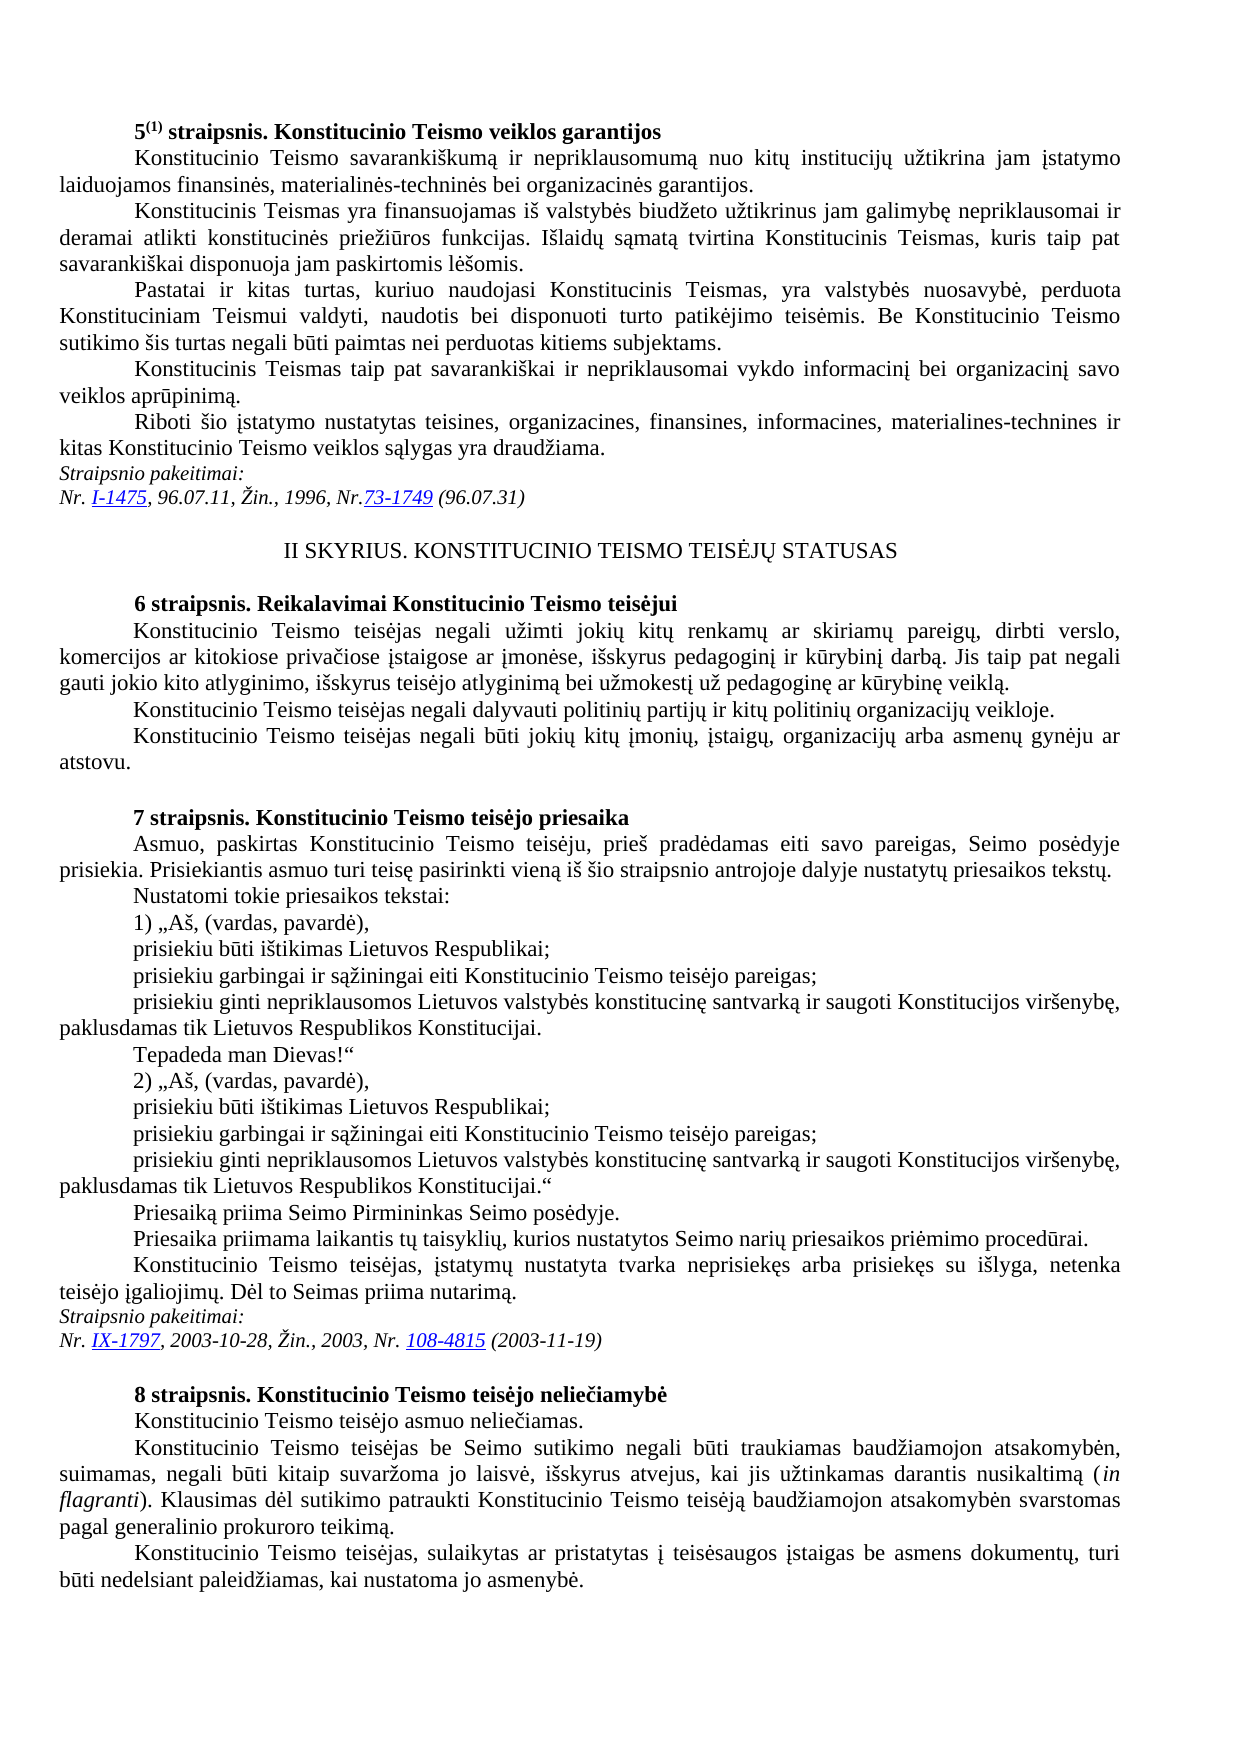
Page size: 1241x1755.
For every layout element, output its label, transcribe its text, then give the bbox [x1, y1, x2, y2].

text Nustatomi tokie priesaikos tekstai: [59, 883, 1122, 909]
text prisiekiu garbingai ir sąžiningai eiti Konstitucinio Teismo teisėjo pareigas; [59, 1120, 1122, 1146]
text prisiekiu būti ištikimas Lietuvos Respublikai; [59, 935, 1122, 962]
text Priesaika priimama laikantis tų taisyklių, kurios nustatytos Seimo narių priesaikos priėmimo procedūrai. [59, 1225, 1122, 1252]
text Nr. I-1475, 96.07.11, Žin., 1996, Nr.73-1749 (96.07.31) [59, 485, 1122, 509]
text Konstitucinio Teismo teisėjas negali dalyvauti politinių partijų ir kitų politinių organizacijų veikloje. [59, 696, 1122, 722]
text Konstitucinio Teismo savarankiškumą ir nepriklausomumą nuo kitų institucijų užtikrina jam įstatymo laiduojamos finansinės, materialinės-techninės bei organizacinės garantijos. [59, 144, 1122, 197]
text Konstitucinio Teismo teisėjas, sulaikytas ar pristatytas į teisėsaugos įstaigas be asmens dokumentų, turi būti nedelsiant paleidžiamas, kai nustatoma jo asmenybė. [59, 1539, 1122, 1592]
text 2) „Aš, (vardas, pavardė), [59, 1067, 1122, 1093]
text Straipsnio pakeitimai: [59, 1304, 1122, 1328]
text 5(1) straipsnis. Konstitucinio Teismo veiklos garantijos [59, 118, 1122, 144]
text Konstitucinis Teismas taip pat savarankiškai ir nepriklausomai vykdo informacinį bei organizacinį savo veiklos aprūpinimą. [59, 355, 1122, 408]
text prisiekiu būti ištikimas Lietuvos Respublikai; [59, 1093, 1122, 1120]
text prisiekiu garbingai ir sąžiningai eiti Konstitucinio Teismo teisėjo pareigas; [59, 962, 1122, 988]
text Konstitucinio Teismo teisėjas, įstatymų nustatyta tvarka neprisiekęs arba prisiekęs su išlyga, netenka teisėjo įgaliojimų. Dėl to Seimas priima nutarimą. [59, 1252, 1122, 1304]
text II SKYRIUS. KONSTITUCINIO TEISMO TEISĖJŲ STATUSAS [59, 538, 1122, 564]
text Asmuo, paskirtas Konstitucinio Teismo teisėju, prieš pradėdamas eiti savo pareigas, Seimo posėdyje prisiekia. Prisiekiantis asmuo turi teisę pasirinkti vieną iš šio straipsnio antrojoje dalyje nustatytų priesaikos tekstų. [59, 830, 1122, 883]
text Nr. IX-1797, 2003-10-28, Žin., 2003, Nr. 108-4815 (2003-11-19) [59, 1328, 1122, 1352]
text 7 straipsnis. Konstitucinio Teismo teisėjo priesaika [59, 803, 1122, 830]
text Konstitucinio Teismo teisėjas negali užimti jokių kitų renkamų ar skiriamų pareigų, dirbti verslo, komercijos ar kitokiose privačiose įstaigose ar įmonėse, išskyrus pedagoginį ir kūrybinį darbą. Jis taip pat negali gauti jokio kito atlyginimo, išskyrus teisėjo atlyginimą bei užmokestį už pedagoginę ar kūrybinę veiklą. [59, 617, 1122, 696]
text 1) „Aš, (vardas, pavardė), [59, 909, 1122, 935]
text Straipsnio pakeitimai: [59, 461, 1122, 485]
text prisiekiu ginti nepriklausomos Lietuvos valstybės konstitucinę santvarką ir saugoti Konstitucijos viršenybę, paklusdamas tik Lietuvos Respublikos Konstitucijai. [59, 988, 1122, 1041]
text 6 straipsnis. Reikalavimai Konstitucinio Teismo teisėjui [59, 590, 1122, 617]
text Konstitucinio Teismo teisėjas negali būti jokių kitų įmonių, įstaigų, organizacijų arba asmenų gynėju ar atstovu. [59, 722, 1122, 775]
text prisiekiu ginti nepriklausomos Lietuvos valstybės konstitucinę santvarką ir saugoti Konstitucijos viršenybę, paklusdamas tik Lietuvos Respublikos Konstitucijai.“ [59, 1146, 1122, 1199]
text Priesaiką priima Seimo Pirmininkas Seimo posėdyje. [59, 1199, 1122, 1225]
text 8 straipsnis. Konstitucinio Teismo teisėjo neliečiamybė [59, 1381, 1122, 1407]
text Tepadeda man Dievas!“ [59, 1041, 1122, 1067]
text Konstitucinis Teismas yra finansuojamas iš valstybės biudžeto užtikrinus jam galimybę nepriklausomai ir deramai atlikti konstitucinės priežiūros funkcijas. Išlaidų sąmatą tvirtina Konstitucinis Teismas, kuris taip pat savarankiškai disponuoja jam paskirtomis lėšomis. [59, 197, 1122, 276]
text Riboti šio įstatymo nustatytas teisines, organizacines, finansines, informacines, materialines-technines ir kitas Konstitucinio Teismo veiklos sąlygas yra draudžiama. [59, 408, 1122, 461]
text Pastatai ir kitas turtas, kuriuo naudojasi Konstitucinis Teismas, yra valstybės nuosavybė, perduota Konstituciniam Teismui valdyti, naudotis bei disponuoti turto patikėjimo teisėmis. Be Konstitucinio Teismo sutikimo šis turtas negali būti paimtas nei perduotas kitiems subjektams. [59, 276, 1122, 355]
text Konstitucinio Teismo teisėjas be Seimo sutikimo negali būti traukiamas baudžiamojon atsakomybėn, suimamas, negali būti kitaip suvaržoma jo laisvė, išskyrus atvejus, kai jis užtinkamas darantis nusikaltimą (in flagranti). Klausimas dėl sutikimo patraukti Konstitucinio Teismo teisėją baudžiamojon atsakomybėn svarstomas pagal generalinio prokuroro teikimą. [59, 1434, 1122, 1539]
text Konstitucinio Teismo teisėjo asmuo neliečiamas. [59, 1407, 1122, 1434]
